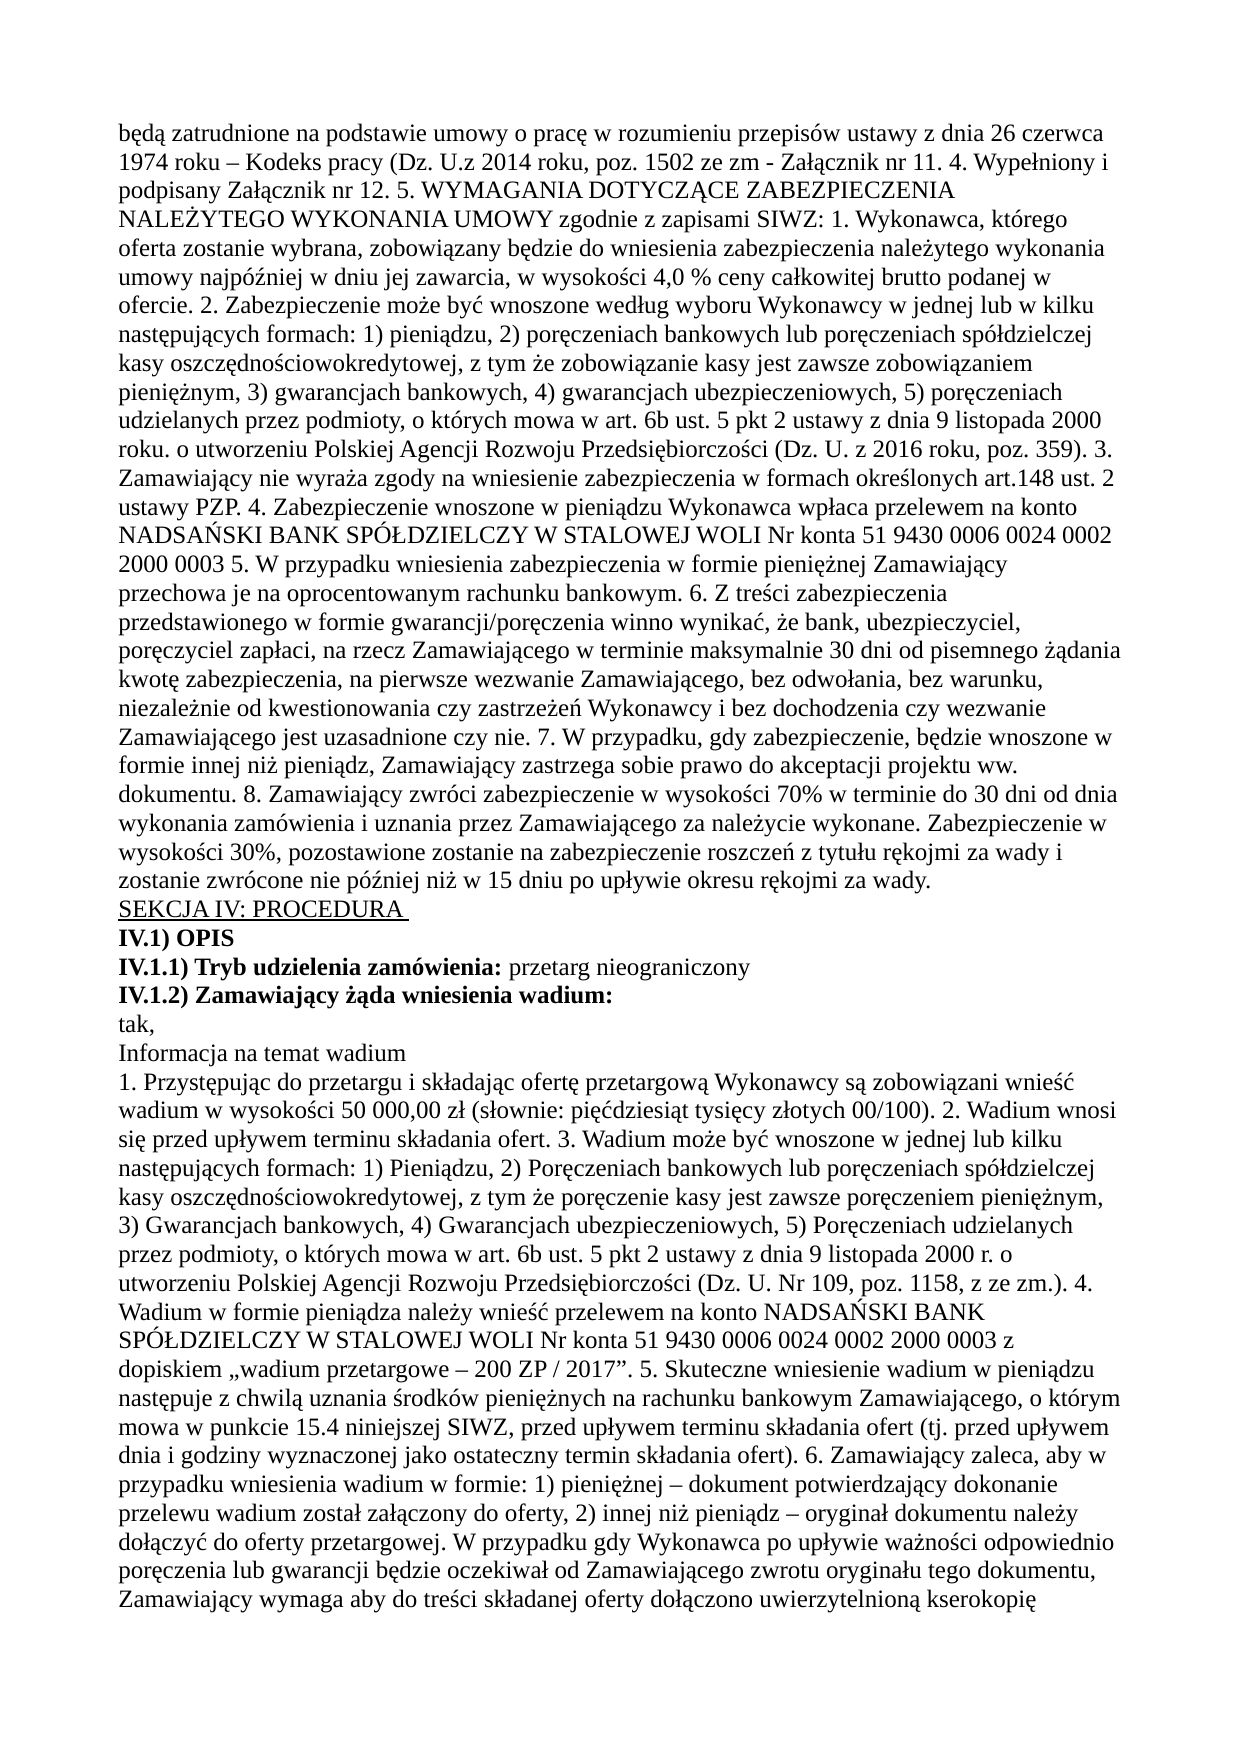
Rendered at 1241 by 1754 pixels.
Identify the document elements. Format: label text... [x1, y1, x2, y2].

text SEKCJA IV: PROCEDURA [118, 894, 1122, 923]
text IV.1) OPIS IV.1.1) Tryb udzielenia zamówienia: przetarg nieograniczony IV.1.2) Zamawiający żąda wniesienia wadium: [118, 923, 1122, 1009]
text tak, Informacja na temat wadium 1. Przystępując do przetargu i składając ofertę przetargową Wykonawcy są zobowiązani wnieść wadium w wysokości 50 000,00 zł (słownie: pięćdziesiąt tysięcy złotych 00/100). 2. Wadium wnosi się przed upływem terminu składania ofert. 3. Wadium może być wnoszone w jednej lub kilku następujących formach: 1) Pieniądzu, 2) Poręczeniach bankowych lub poręczeniach spółdzielczej kasy oszczędnościowokredytowej, z tym że poręczenie kasy jest zawsze poręczeniem pieniężnym, 3) Gwarancjach bankowych, 4) Gwarancjach ubezpieczeniowych, 5) Poręczeniach udzielanych przez podmioty, o których mowa w art. 6b ust. 5 pkt 2 ustawy z dnia 9 listopada 2000 r. o utworzeniu Polskiej Agencji Rozwoju Przedsiębiorczości (Dz. U. Nr 109, poz. 1158, z ze zm.). 4. Wadium w formie pieniądza należy wnieść przelewem na konto NADSAŃSKI BANK SPÓŁDZIELCZY W STALOWEJ WOLI Nr konta 51 9430 0006 0024 0002 2000 0003 z dopiskiem „wadium przetargowe – 200 ZP / 2017”. 5. Skuteczne wniesienie wadium w pieniądzu następuje z chwilą uznania środków pieniężnych na rachunku bankowym Zamawiającego, o którym mowa w punkcie 15.4 niniejszej SIWZ, przed upływem terminu składania ofert (tj. przed upływem dnia i godziny wyznaczonej jako ostateczny termin składania ofert). 6. Zamawiający zaleca, aby w przypadku wniesienia wadium w formie: 1) pieniężnej – dokument potwierdzający dokonanie przelewu wadium został załączony do oferty, 2) innej niż pieniądz – oryginał dokumentu należy dołączyć do oferty przetargowej. W przypadku gdy Wykonawca po upływie ważności odpowiednio poręczenia lub gwarancji będzie oczekiwał od Zamawiającego zwrotu oryginału tego dokumentu, Zamawiający wymaga aby do treści składanej oferty dołączono uwierzytelnioną kserokopię [118, 1009, 1122, 1613]
text będą zatrudnione na podstawie umowy o pracę w rozumieniu przepisów ustawy z dnia 26 czerwca 1974 roku – Kodeks pracy (Dz. U.z 2014 roku, poz. 1502 ze zm - Załącznik nr 11. 4. Wypełniony i podpisany Załącznik nr 12. 5. WYMAGANIA DOTYCZĄCE ZABEZPIECZENIA NALEŻYTEGO WYKONANIA UMOWY zgodnie z zapisami SIWZ: 1. Wykonawca, którego oferta zostanie wybrana, zobowiązany będzie do wniesienia zabezpieczenia należytego wykonania umowy najpóźniej w dniu jej zawarcia, w wysokości 4,0 % ceny całkowitej brutto podanej w ofercie. 2. Zabezpieczenie może być wnoszone według wyboru Wykonawcy w jednej lub w kilku następujących formach: 1) pieniądzu, 2) poręczeniach bankowych lub poręczeniach spółdzielczej kasy oszczędnościowokredytowej, z tym że zobowiązanie kasy jest zawsze zobowiązaniem pieniężnym, 3) gwarancjach bankowych, 4) gwarancjach ubezpieczeniowych, 5) poręczeniach udzielanych przez podmioty, o których mowa w art. 6b ust. 5 pkt 2 ustawy z dnia 9 listopada 2000 roku. o utworzeniu Polskiej Agencji Rozwoju Przedsiębiorczości (Dz. U. z 2016 roku, poz. 359). 3. Zamawiający nie wyraża zgody na wniesienie zabezpieczenia w formach określonych art.148 ust. 2 ustawy PZP. 4. Zabezpieczenie wnoszone w pieniądzu Wykonawca wpłaca przelewem na konto NADSAŃSKI BANK SPÓŁDZIELCZY W STALOWEJ WOLI Nr konta 51 9430 0006 0024 0002 2000 0003 5. W przypadku wniesienia zabezpieczenia w formie pieniężnej Zamawiający przechowa je na oprocentowanym rachunku bankowym. 6. Z treści zabezpieczenia przedstawionego w formie gwarancji/poręczenia winno wynikać, że bank, ubezpieczyciel, poręczyciel zapłaci, na rzecz Zamawiającego w terminie maksymalnie 30 dni od pisemnego żądania kwotę zabezpieczenia, na pierwsze wezwanie Zamawiającego, bez odwołania, bez warunku, niezależnie od kwestionowania czy zastrzeżeń Wykonawcy i bez dochodzenia czy wezwanie Zamawiającego jest uzasadnione czy nie. 7. W przypadku, gdy zabezpieczenie, będzie wnoszone w formie innej niż pieniądz, Zamawiający zastrzega sobie prawo do akceptacji projektu ww. dokumentu. 8. Zamawiający zwróci zabezpieczenie w wysokości 70% w terminie do 30 dni od dnia wykonania zamówienia i uznania przez Zamawiającego za należycie wykonane. Zabezpieczenie w wysokości 30%, pozostawione zostanie na zabezpieczenie roszczeń z tytułu rękojmi za wady i zostanie zwrócone nie później niż w 15 dniu po upływie okresu rękojmi za wady. [118, 118, 1122, 894]
